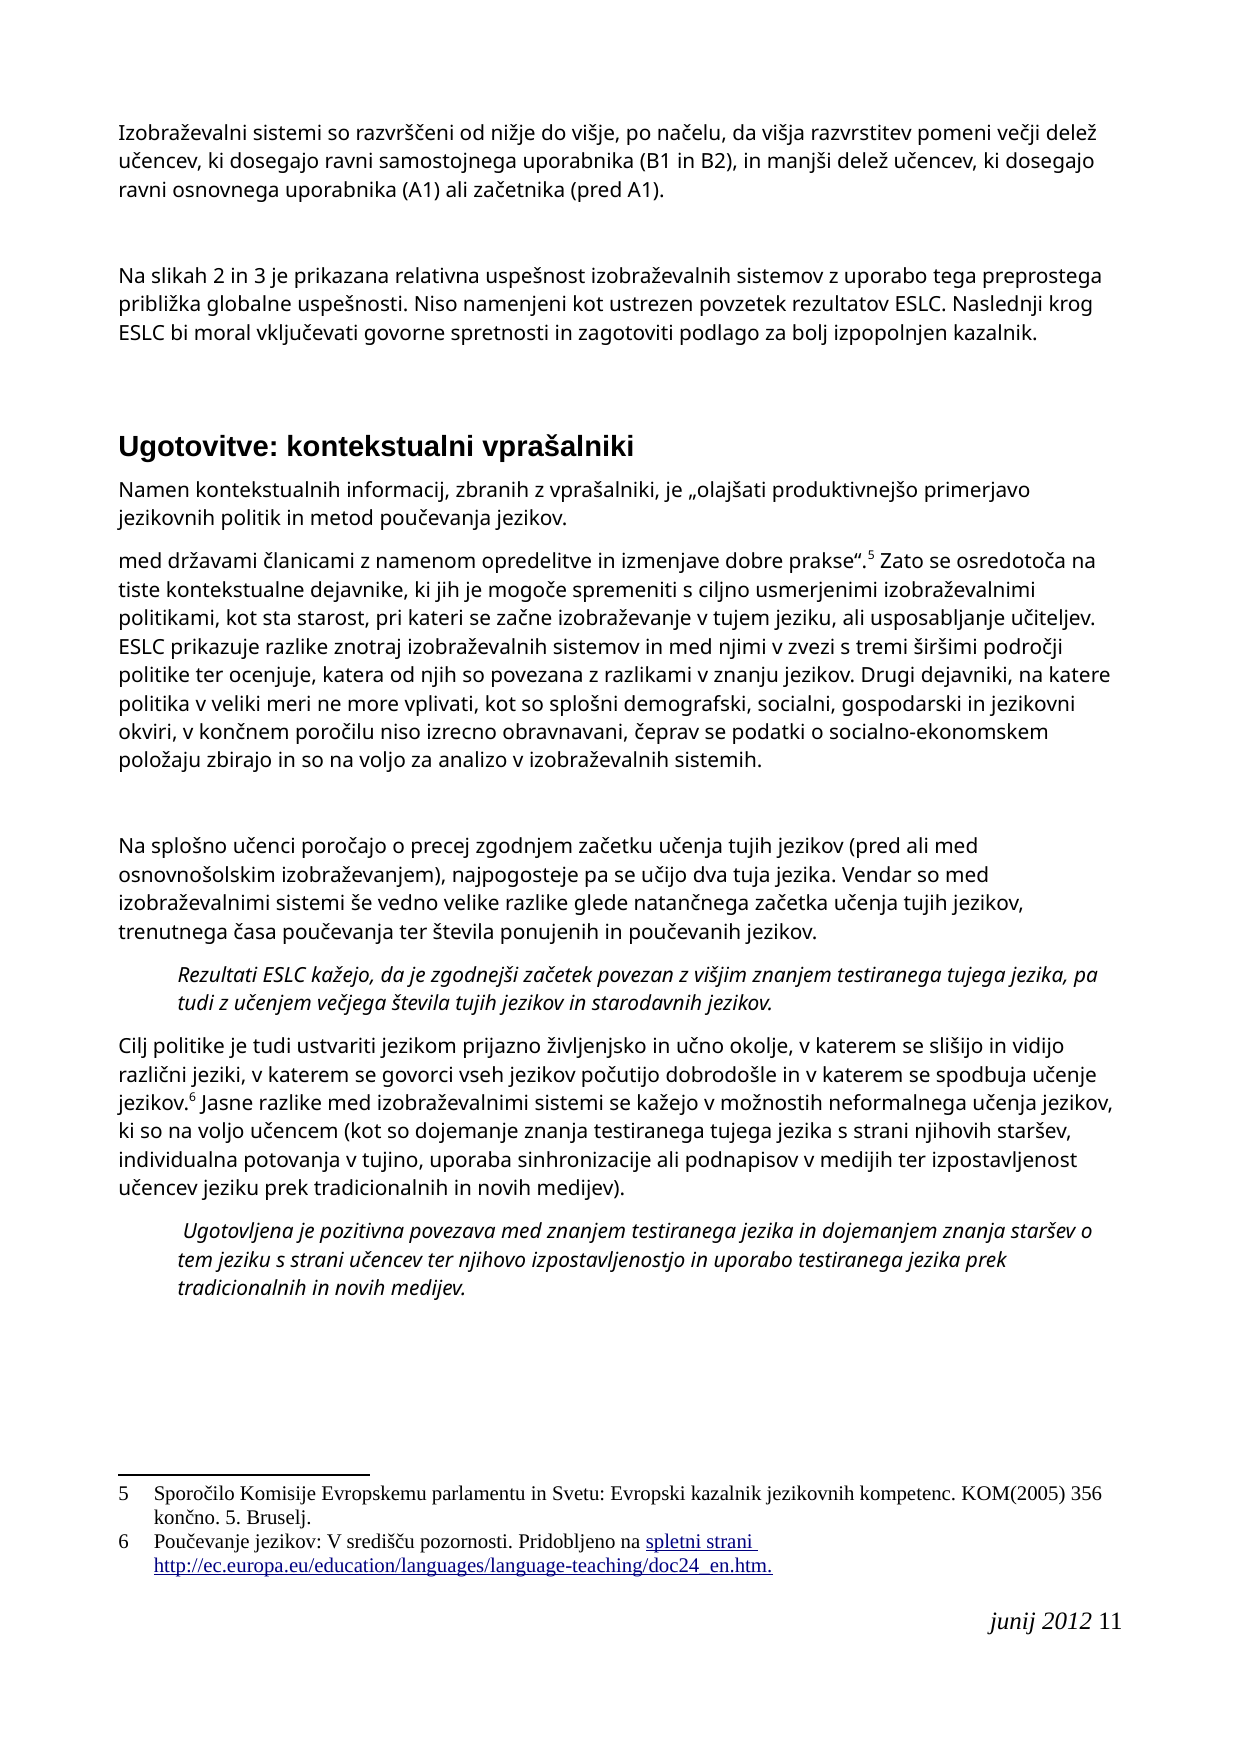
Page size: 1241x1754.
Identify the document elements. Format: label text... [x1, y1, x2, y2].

text Izobraževalni sistemi so razvrščeni od nižje do višje, po načelu, da višja razvrstitev pomeni večji delež učencev, ki dosegajo ravni samostojnega uporabnika (B1 in B2), in manjši delež učencev, ki dosegajo ravni osnovnega uporabnika (A1) ali začetnika (pred A1). [118, 118, 1122, 203]
text med državami članicami z namenom opredelitve in izmenjave dobre prakse“. Zato se osredotoča na tiste kontekstualne dejavnike, ki jih je mogoče spremeniti s ciljno usmerjenimi izobraževalnimi politikami, kot sta starost, pri kateri se začne izobraževanje v tujem jeziku, ali usposabljanje učiteljev. ESLC prikazuje razlike znotraj izobraževalnih sistemov in med njimi v zvezi s tremi širšimi področji politike ter ocenjuje, katera od njih so povezana z razlikami v znanju jezikov. Drugi dejavniki, na katere politika v veliki meri ne more vplivati, kot so splošni demografski, socialni, gospodarski in jezikovni okviri, v končnem poročilu niso izrecno obravnavani, čeprav se podatki o socialno-ekonomskem položaju zbirajo in so na voljo za analizo v izobraževalnih sistemih. [118, 546, 1122, 774]
text Na splošno učenci poročajo o precej zgodnjem začetku učenja tujih jezikov (pred ali med osnovnošolskim izobraževanjem), najpogosteje pa se učijo dva tuja jezika. Vendar so med izobraževalnimi sistemi še vedno velike razlike glede natančnega začetka učenja tujih jezikov, trenutnega časa poučevanja ter števila ponujenih in poučevanih jezikov. [118, 832, 1122, 945]
text Poučevanje jezikov: V središču pozornosti. Pridobljeno na spletni strani http://ec.europa.eu/education/languages/language-teaching/doc24_en.htm. [118, 1529, 1122, 1577]
text Namen kontekstualnih informacij, zbranih z vprašalniki, je „olajšati produktivnejšo primerjavo jezikovnih politik in metod poučevanja jezikov. [118, 475, 1122, 532]
text Rezultati ESLC kažejo, da je zgodnejši začetek povezan z višjim znanjem testiranega tujega jezika, pa tudi z učenjem večjega števila tujih jezikov in starodavnih jezikov. [177, 960, 1122, 1017]
subtitle Ugotovitve: kontekstualni vprašalniki [118, 429, 1122, 462]
text Na slikah 2 in 3 je prikazana relativna uspešnost izobraževalnih sistemov z uporabo tega preprostega približka globalne uspešnosti. Niso namenjeni kot ustrezen povzetek rezultatov ESLC. Naslednji krog ESLC bi moral vključevati govorne spretnosti in zagotoviti podlago za bolj izpopolnjen kazalnik. [118, 261, 1122, 346]
text Cilj politike je tudi ustvariti jezikom prijazno življenjsko in učno okolje, v katerem se slišijo in vidijo različni jeziki, v katerem se govorci vseh jezikov počutijo dobrodošle in v katerem se spodbuja učenje jezikov. Jasne razlike med izobraževalnimi sistemi se kažejo v možnostih neformalnega učenja jezikov, ki so na voljo učencem (kot so dojemanje znanja testiranega tujega jezika s strani njihovih staršev, individualna potovanja v tujino, uporaba sinhronizacije ali podnapisov v medijih ter izpostavljenost učencev jeziku prek tradicionalnih in novih medijev). [118, 1031, 1122, 1202]
text Sporočilo Komisije Evropskemu parlamentu in Svetu: Evropski kazalnik jezikovnih kompetenc. KOM(2005) 356 končno. 5. Bruselj. [118, 1481, 1122, 1529]
text  Ugotovljena je pozitivna povezava med znanjem testiranega jezika in dojemanjem znanja staršev o tem jeziku s strani učencev ter njihovo izpostavljenostjo in uporabo testiranega jezika prek tradicionalnih in novih medijev. [177, 1217, 1122, 1302]
